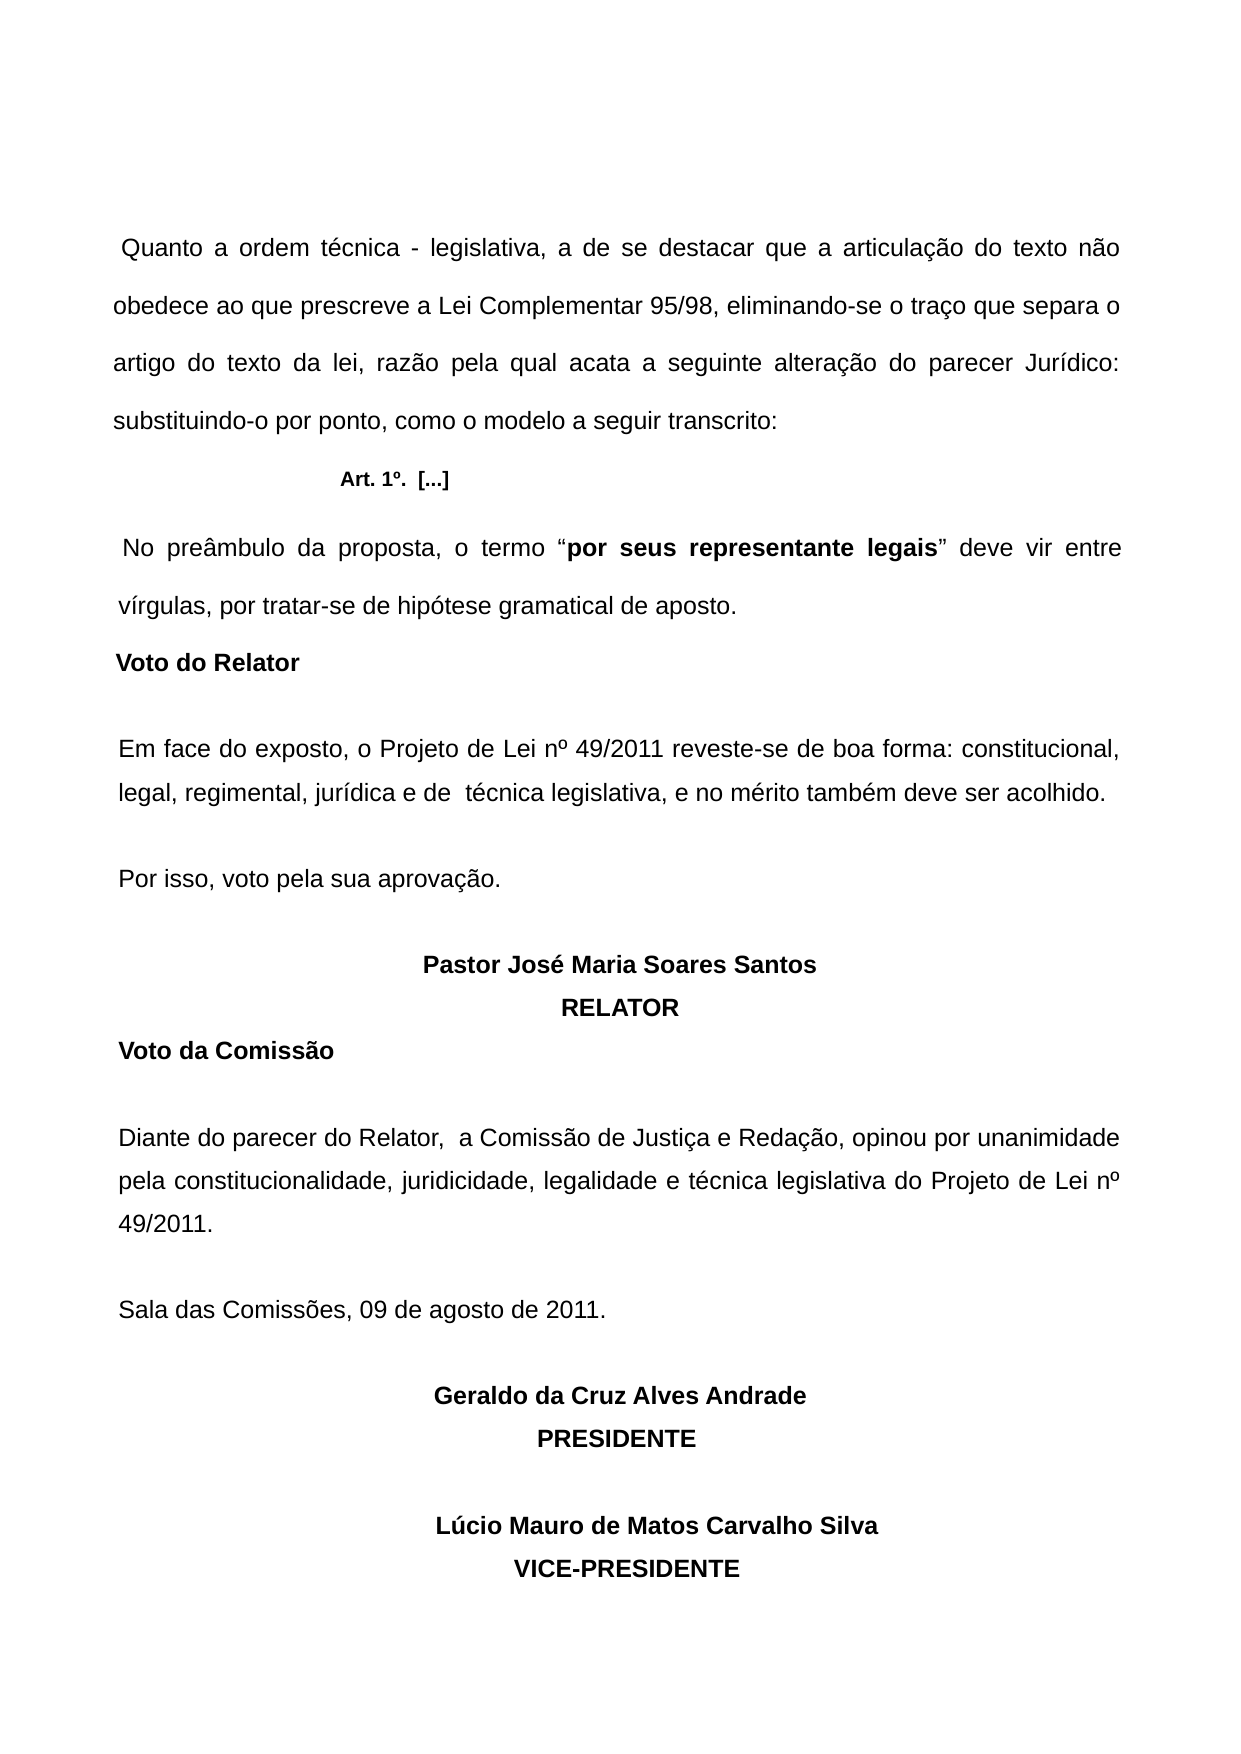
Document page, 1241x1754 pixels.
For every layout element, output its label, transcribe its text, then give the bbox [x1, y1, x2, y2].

text Geraldo da Cruz Alves Andrade [81, 1381, 1122, 1410]
text Lúcio Mauro de Matos Carvalho Silva [81, 1511, 1122, 1539]
text Diante do parecer do Relator, a Comissão de Justiça e Redação, opinou por unanimidade pela constitucionalidade, juridicidade, legalidade e técnica legislativa do Projeto de Lei nº 49/2011. [81, 1122, 1122, 1237]
text Pastor José Maria Soares Santos [81, 950, 1122, 979]
text Sala das Comissões, 09 de agosto de 2011. [81, 1295, 1122, 1324]
text Art. 1º. [...] [118, 463, 1122, 492]
text No preâmbulo da proposta, o termo “por seus representante legais” deve vir entre vírgulas, por tratar-se de hipótese gramatical de aposto. [109, 533, 1122, 619]
text RELATOR [81, 993, 1122, 1022]
text VICE-PRESIDENTE [81, 1554, 1122, 1582]
text Por isso, voto pela sua aprovação. [118, 864, 1122, 892]
text PRESIDENTE [81, 1424, 1122, 1453]
text Voto da Comissão [81, 1036, 1122, 1065]
text Voto do Relator [81, 648, 1122, 677]
text Quanto a ordem técnica - legislativa, a de se destacar que a articulação do texto não obedece ao que prescreve a Lei Complementar 95/98, eliminando-se o traço que separa o artigo do texto da lei, razão pela qual acata a seguinte alteração do parecer Jurídico: substituindo-o por ponto, como o modelo a seguir transcrito: [99, 233, 1122, 434]
text Em face do exposto, o Projeto de Lei nº 49/2011 reveste-se de boa forma: constitucional, legal, regimental, jurídica e de técnica legislativa, e no mérito também deve ser acolhido. [81, 734, 1122, 806]
